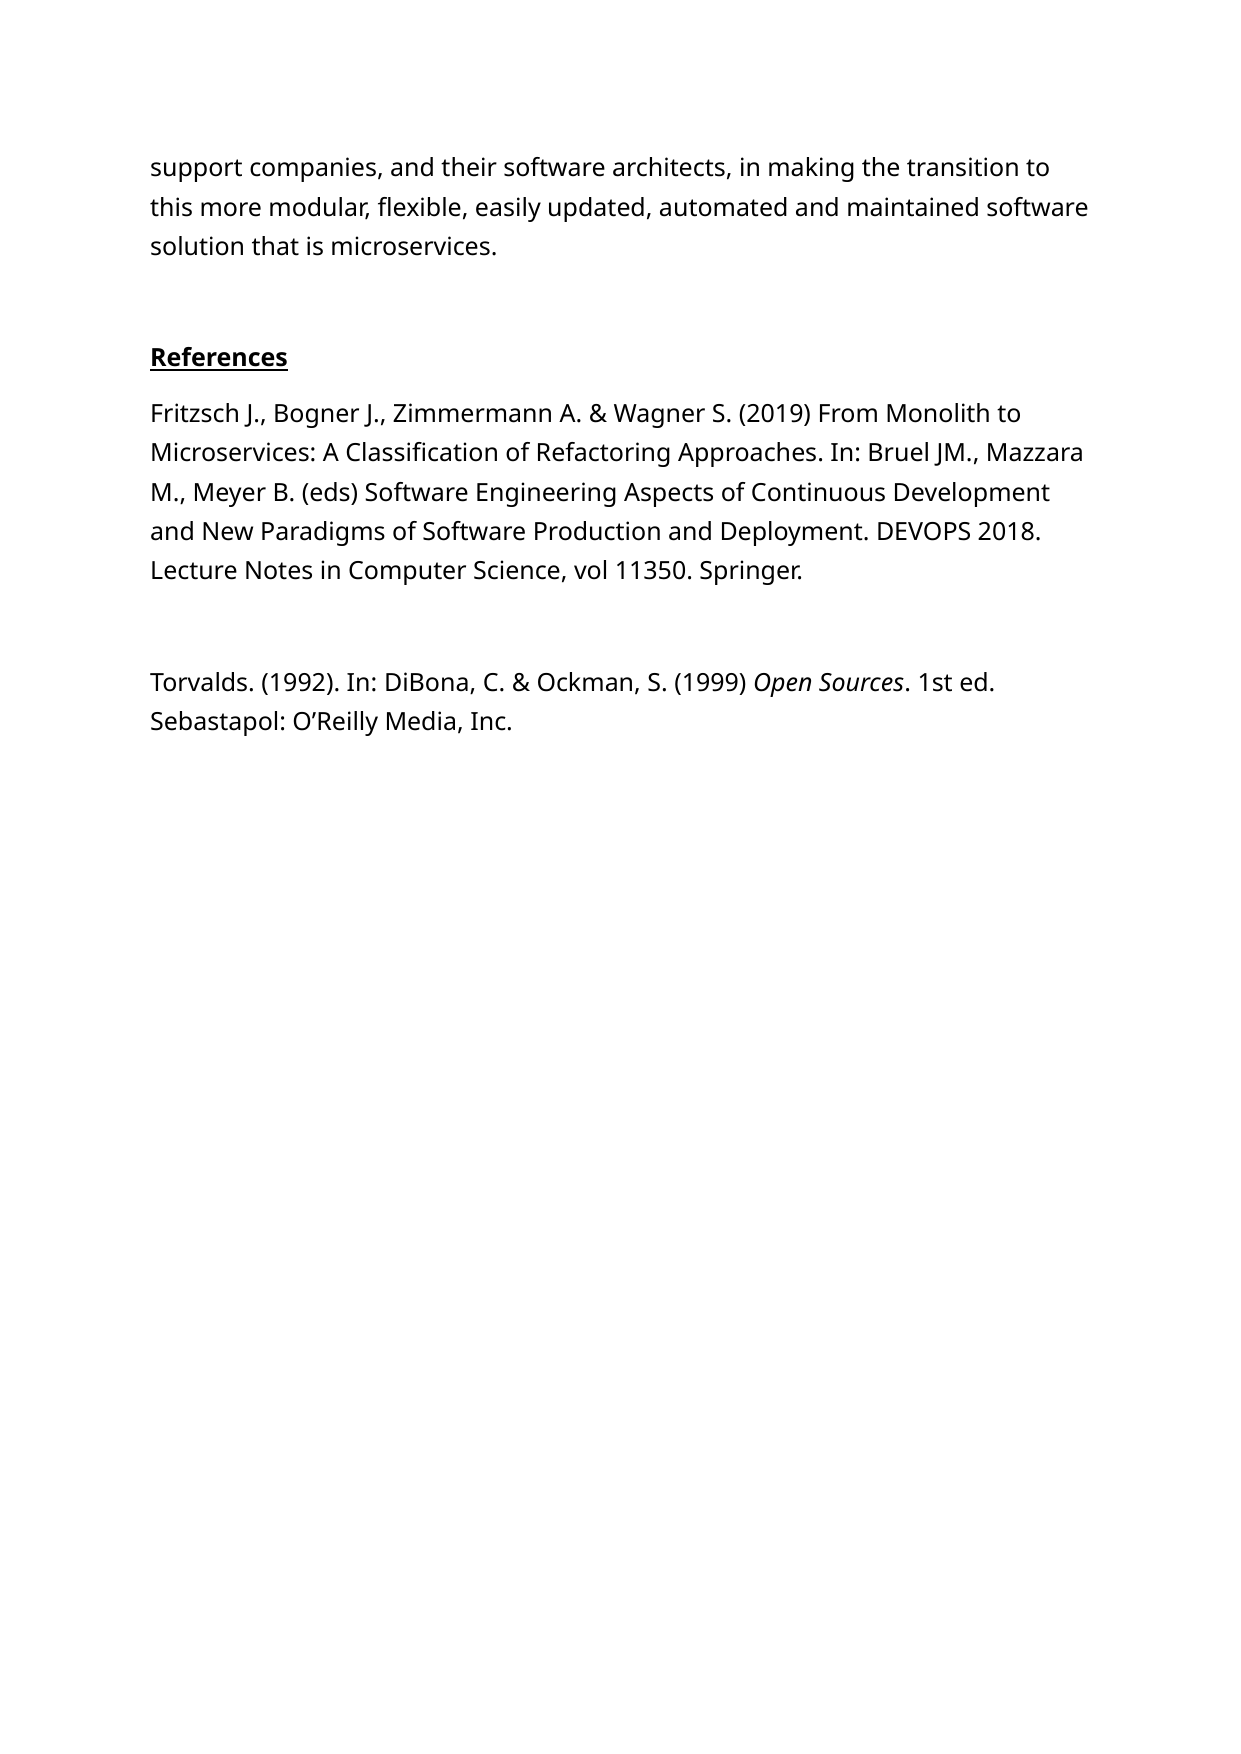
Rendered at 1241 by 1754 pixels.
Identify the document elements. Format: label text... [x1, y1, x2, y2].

text Torvalds. (1992). In: DiBona, C. & Ockman, S. (1999) Open Sources. 1st ed. Sebastapol: O’Reilly Media, Inc. [150, 664, 1090, 737]
text Fritzsch J., Bogner J., Zimmermann A. & Wagner S. (2019) From Monolith to Microservices: A Classification of Refactoring Approaches. In: Bruel JM., Mazzara M., Meyer B. (eds) Software Engineering Aspects of Continuous Development and New Paradigms of Software Production and Deployment. DEVOPS 2018. Lecture Notes in Computer Science, vol 11350. Springer. [150, 396, 1090, 587]
text support companies, and their software architects, in making the transition to this more modular, flexible, easily updated, automated and maintained software solution that is microservices. [150, 150, 1090, 262]
text References [150, 340, 1090, 374]
